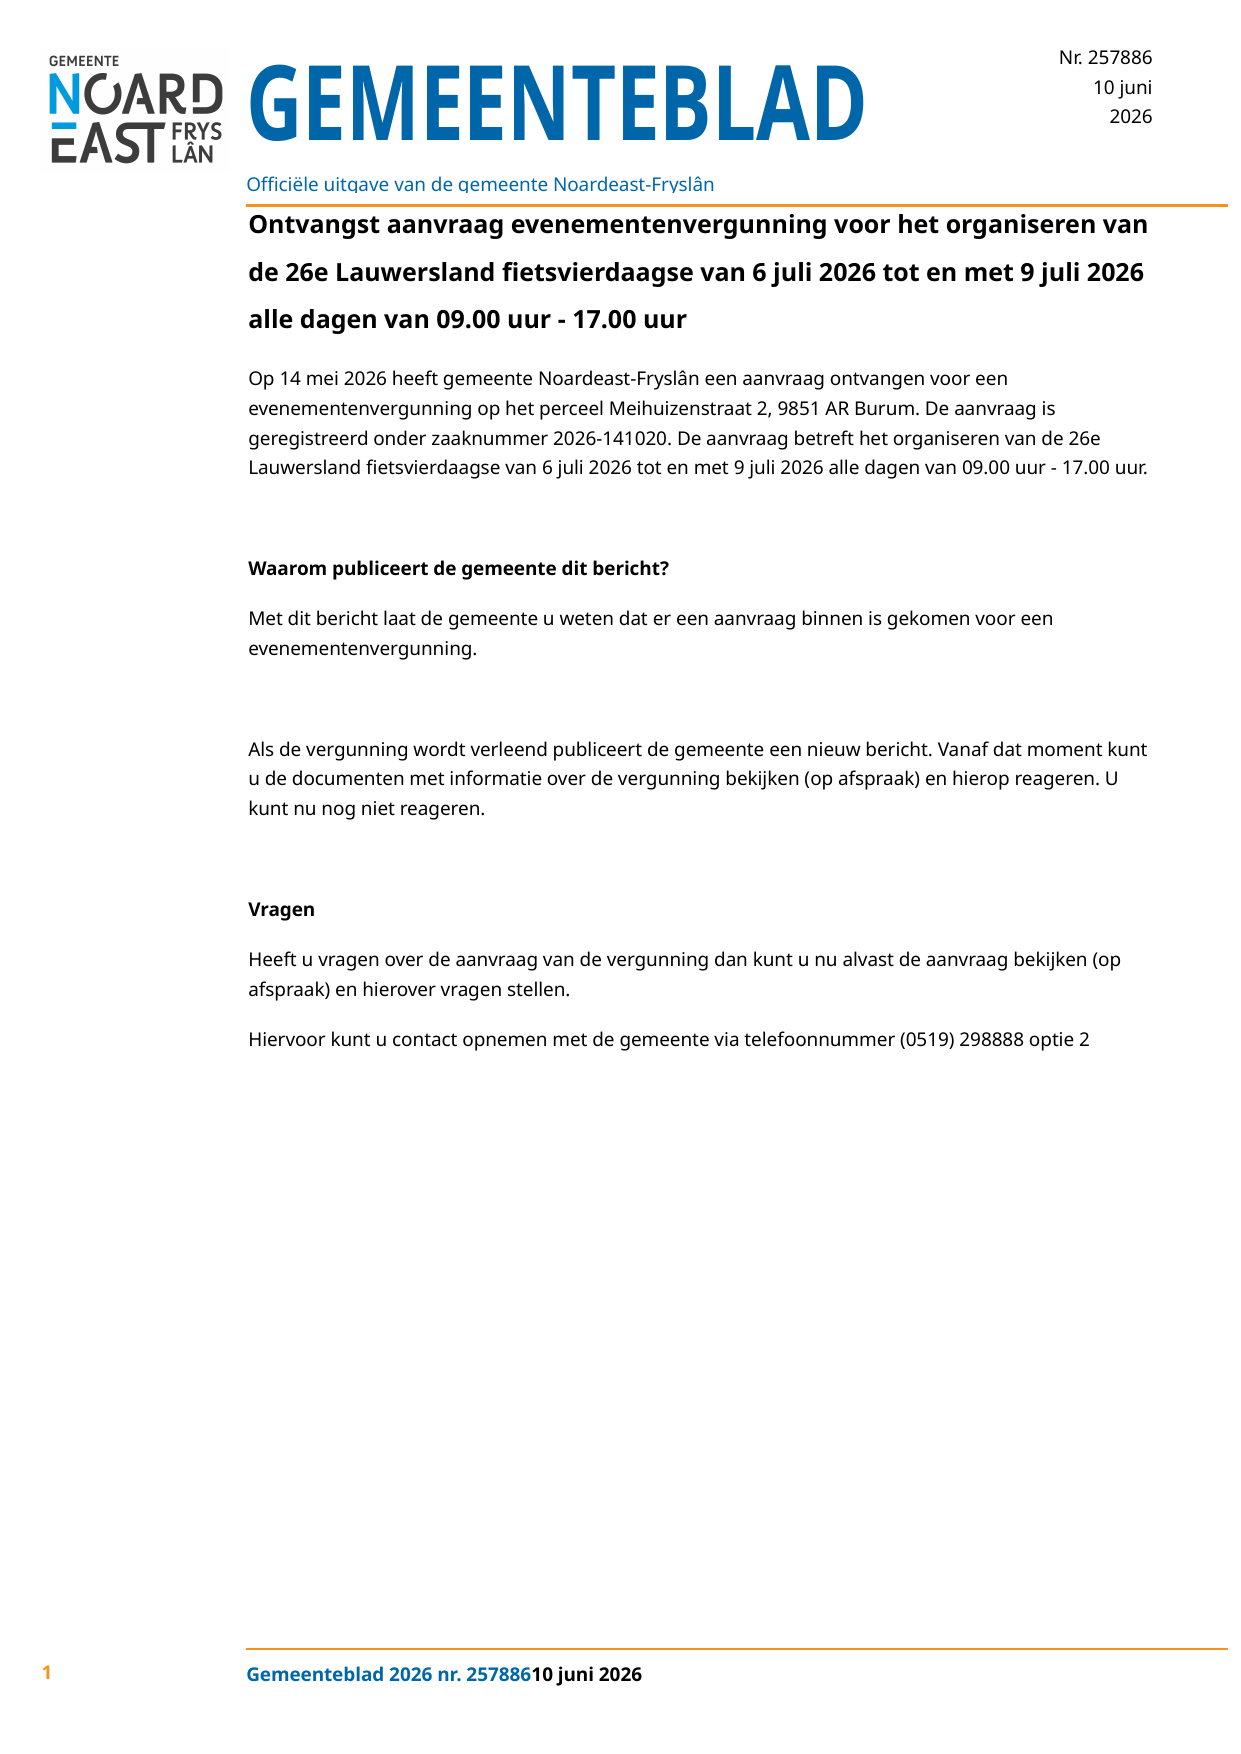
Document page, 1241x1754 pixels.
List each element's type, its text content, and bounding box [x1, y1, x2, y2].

text Hiervoor kunt u contact opnemen met de gemeente via telefoonnummer (0519) 298888 optie 2 [248, 1026, 1152, 1052]
text Met dit bericht laat de gemeente u weten dat er een aanvraag binnen is gekomen voor een evenementenvergunning. [248, 606, 1152, 661]
text Waarom publiceert de gemeente dit bericht? [248, 555, 1152, 581]
text Vragen [248, 896, 1152, 922]
text Ontvangst aanvraag evenementenvergunning voor het organiseren van de 26e Lauwersland fietsvierdaagse van 6 juli 2026 tot en met 9 juli 2026 alle dagen van 09.00 uur - 17.00 uur [248, 207, 1152, 336]
text Als de vergunning wordt verleend publiceert de gemeente een nieuw bericht. Vanaf dat moment kunt u de documenten met informatie over de vergunning bekijken (op afspraak) en hierop reageren. U kunt nu nog niet reageren. [248, 736, 1152, 821]
picture [41, 47, 231, 172]
text Op 14 mei 2026 heeft gemeente Noardeast-Fryslân een aanvraag ontvangen voor een evenementenvergunning op het perceel Meihuizenstraat 2, 9851 AR Burum. De aanvraag is geregistreerd onder zaaknummer 2026-141020. De aanvraag betreft het organiseren van de 26e Lauwersland fietsvierdaagse van 6 juli 2026 tot en met 9 juli 2026 alle dagen van 09.00 uur - 17.00 uur. [248, 366, 1152, 480]
text Heeft u vragen over de aanvraag van de vergunning dan kunt u nu alvast de aanvraag bekijken (op afspraak) en hierover vragen stellen. [248, 946, 1152, 1002]
